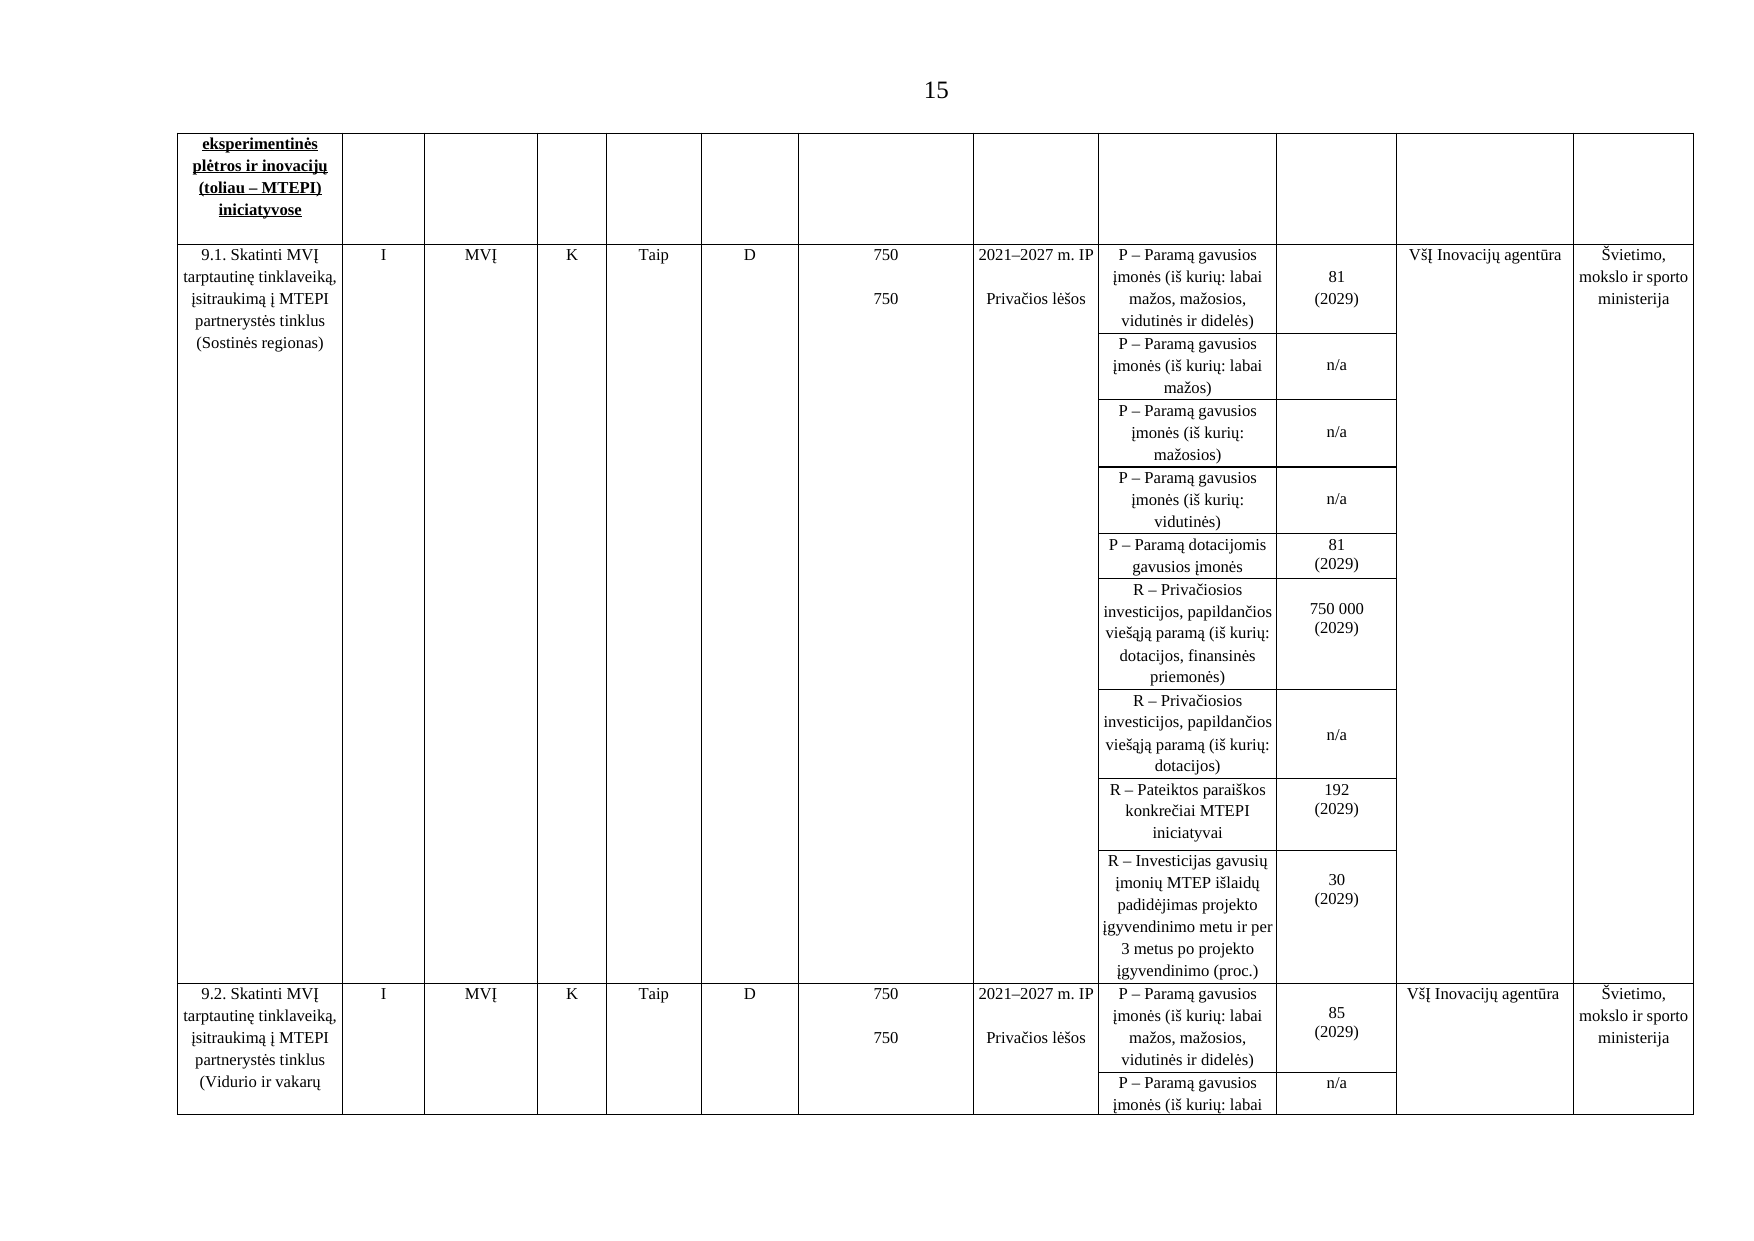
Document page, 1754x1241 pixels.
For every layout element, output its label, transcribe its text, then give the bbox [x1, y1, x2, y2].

table_cell P – Paramą gavusios įmonės (iš kurių: vidutinės) [1099, 468, 1276, 533]
table_cell D [702, 984, 798, 1114]
table_cell P – Paramą gavusios įmonės (iš kurių: mažosios) [1099, 400, 1276, 466]
table_cell MVĮ [425, 245, 537, 983]
table_cell Švietimo, mokslo ir sporto ministerija [1574, 984, 1693, 1114]
table_cell eksperimentinės plėtros ir inovacijų (toliau – MTEPI) iniciatyvose [178, 134, 342, 243]
table_cell P – Paramą dotacijomis gavusios įmonės [1099, 534, 1276, 578]
table_cell 81 (2029) [1277, 534, 1396, 578]
table_cell [538, 134, 606, 243]
table_cell n/a [1277, 334, 1396, 399]
table_cell P – Paramą gavusios įmonės (iš kurių: labai [1099, 1073, 1276, 1114]
table_cell [702, 134, 798, 243]
table_cell 85 (2029) [1277, 984, 1396, 1072]
table_cell [799, 134, 973, 243]
table_cell 192 (2029) [1277, 779, 1396, 850]
table_cell [1277, 134, 1396, 243]
table_cell K [538, 984, 606, 1114]
table_cell I [343, 245, 424, 983]
table_cell K [538, 245, 606, 983]
table_cell Taip [607, 245, 701, 983]
table_cell n/a [1277, 1073, 1396, 1114]
table_cell [974, 134, 1098, 243]
table_cell Švietimo, mokslo ir sporto ministerija [1574, 245, 1693, 983]
table_cell 750 750 [799, 984, 973, 1114]
table_cell n/a [1277, 690, 1396, 778]
table_cell n/a [1277, 400, 1396, 466]
table_cell VšĮ Inovacijų agentūra [1397, 984, 1573, 1114]
table_cell D [702, 245, 798, 983]
table_cell [607, 134, 701, 243]
table_cell 81 (2029) [1277, 245, 1396, 332]
table_cell n/a [1277, 468, 1396, 533]
table_cell 2021–2027 m. IP Privačios lėšos [974, 984, 1098, 1114]
table_cell 2021–2027 m. IP Privačios lėšos [974, 245, 1098, 983]
table_cell R – Privačiosios investicijos, papildančios viešąją paramą (iš kurių: dotacijos, finansinės priemonės) [1099, 579, 1276, 689]
table_cell R – Investicijas gavusių įmonių MTEP išlaidų padidėjimas projekto įgyvendinimo metu ir per 3 metus po projekto įgyvendinimo (proc.) [1099, 851, 1276, 983]
table_cell 9.1. Skatinti MVĮ tarptautinę tinklaveiką, įsitraukimą į MTEPI partnerystės tinklus (Sostinės regionas) [178, 245, 342, 983]
table_cell [343, 134, 424, 243]
table_cell 750 000 (2029) [1277, 579, 1396, 689]
table_cell [1397, 134, 1573, 243]
table_cell P – Paramą gavusios įmonės (iš kurių: labai mažos) [1099, 334, 1276, 399]
table_cell 9.2. Skatinti MVĮ tarptautinę tinklaveiką, įsitraukimą į MTEPI partnerystės tinklus (Vidurio ir vakarų [178, 984, 342, 1114]
table_cell [1099, 134, 1276, 243]
table_cell 30 (2029) [1277, 851, 1396, 983]
table_cell MVĮ [425, 984, 537, 1114]
table_cell [425, 134, 537, 243]
table_cell I [343, 984, 424, 1114]
table_cell 750 750 [799, 245, 973, 983]
table_cell R – Pateiktos paraiškos konkrečiai MTEPI iniciatyvai [1099, 779, 1276, 850]
table_cell VšĮ Inovacijų agentūra [1397, 245, 1573, 983]
table_cell P – Paramą gavusios įmonės (iš kurių: labai mažos, mažosios, vidutinės ir didelės) [1099, 245, 1276, 332]
table_cell Taip [607, 984, 701, 1114]
table_cell P – Paramą gavusios įmonės (iš kurių: labai mažos, mažosios, vidutinės ir didelės) [1099, 984, 1276, 1072]
table_cell [1574, 134, 1693, 243]
table_cell R – Privačiosios investicijos, papildančios viešąją paramą (iš kurių: dotacijos) [1099, 690, 1276, 778]
